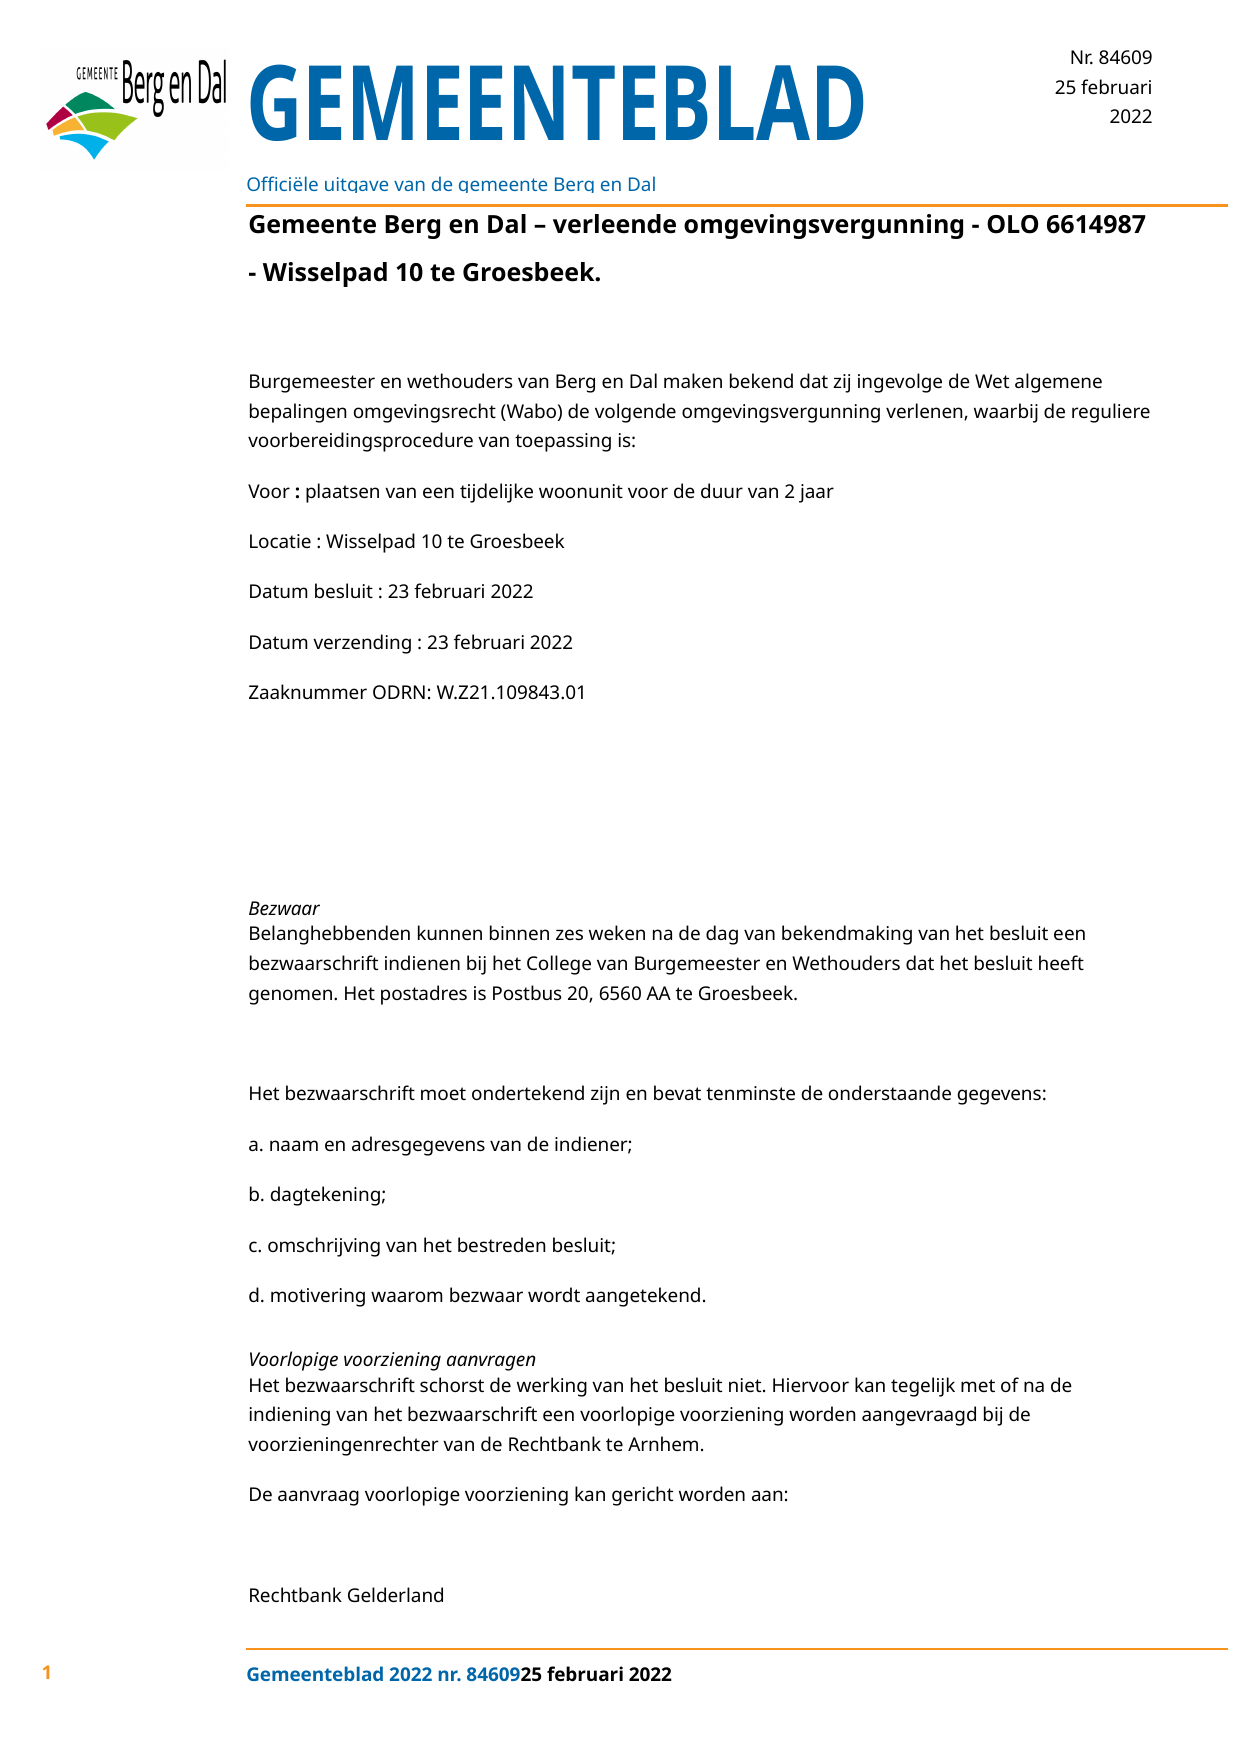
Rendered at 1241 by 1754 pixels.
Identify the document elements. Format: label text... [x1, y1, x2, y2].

text b. dagtekening; [248, 1181, 1152, 1207]
text c. omschrijving van het bestreden besluit; [248, 1232, 1152, 1257]
text De aanvraag voorlopige voorziening kan gericht worden aan: [248, 1481, 1152, 1507]
text Datum besluit : 23 februari 2022 [248, 579, 1152, 604]
text Voorlopige voorziening aanvragen [248, 1346, 1152, 1372]
text Belanghebbenden kunnen binnen zes weken na de dag van bekendmaking van het besluit een bezwaarschrift indienen bij het College van Burgemeester en Wethouders dat het besluit heeft genomen. Het postadres is Postbus 20, 6560 AA te Groesbeek. [248, 921, 1152, 1005]
text Burgemeester en wethouders van Berg en Dal maken bekend dat zij ingevolge de Wet algemene bepalingen omgevingsrecht (Wabo) de volgende omgevingsvergunning verlenen, waarbij de reguliere voorbereidingsprocedure van toepassing is: [248, 368, 1152, 453]
text Bezwaar [248, 895, 1152, 921]
text Gemeente Berg en Dal – verleende omgevingsvergunning - OLO 6614987 - Wisselpad 10 te Groesbeek. [248, 207, 1152, 288]
picture [41, 47, 231, 172]
text d. motivering waarom bezwaar wordt aangetekend. [248, 1282, 1152, 1308]
text a. naam en adresgegevens van de indiener; [248, 1131, 1152, 1157]
text Het bezwaarschrift schorst de werking van het besluit niet. Hiervoor kan tegelijk met of na de indiening van het bezwaarschrift een voorlopige voorziening worden aangevraagd bij de voorzieningenrechter van de Rechtbank te Arnhem. [248, 1372, 1152, 1457]
text Zaaknummer ODRN: W.Z21.109843.01 [248, 679, 1152, 705]
text Het bezwaarschrift moet ondertekend zijn en bevat tenminste de onderstaande gegevens: [248, 1081, 1152, 1106]
text Rechtbank Gelderland [248, 1582, 1152, 1608]
text Datum verzending : 23 februari 2022 [248, 629, 1152, 655]
text Locatie : Wisselpad 10 te Groesbeek [248, 528, 1152, 554]
text Voor : plaatsen van een tijdelijke woonunit voor de duur van 2 jaar [248, 478, 1152, 504]
